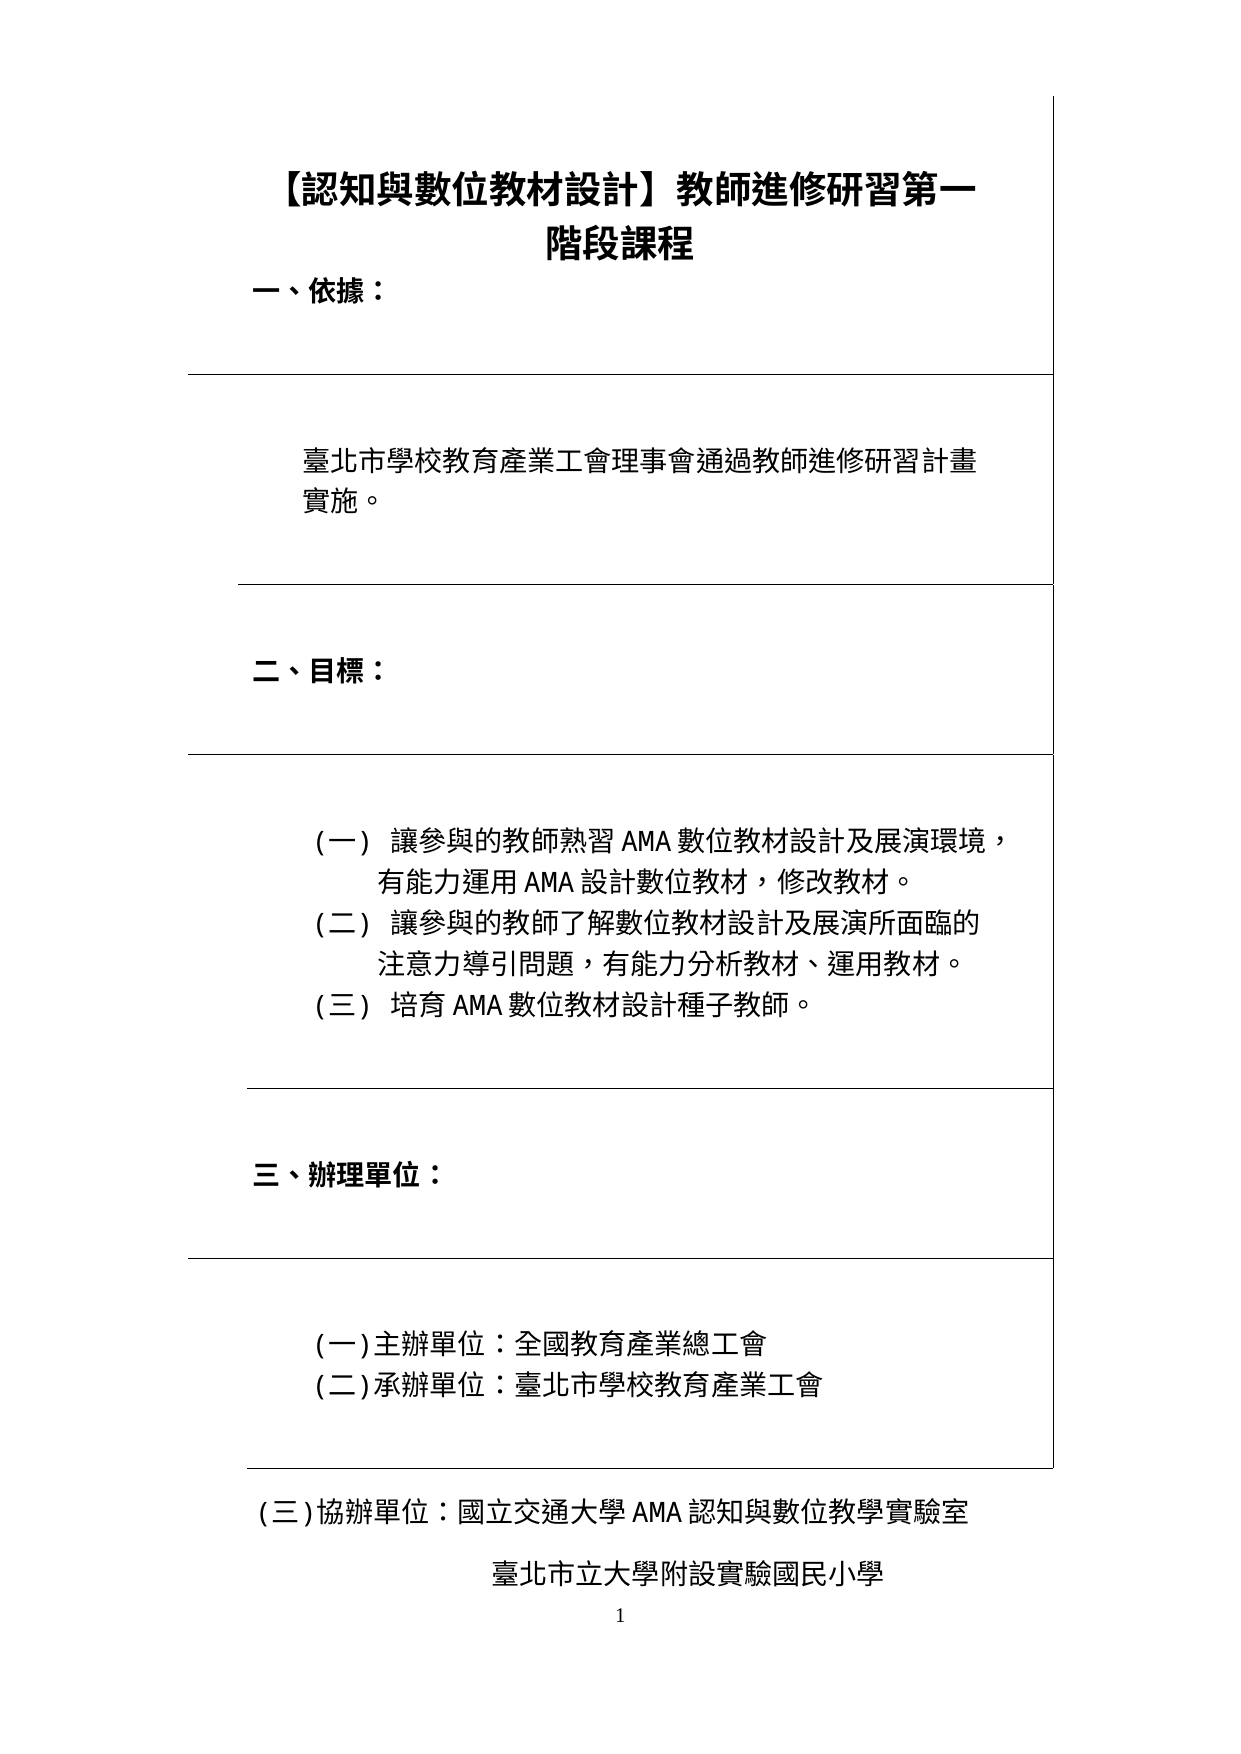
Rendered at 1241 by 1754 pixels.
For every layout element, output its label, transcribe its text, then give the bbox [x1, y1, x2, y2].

text (一) 讓參與的教師熟習AMA數位教材設計及展演環境，有能力運用AMA設計數位教材，修改教材。 [247, 754, 1053, 901]
text 【認知與數位教材設計】教師進修研習第一階段課程 [187, 96, 1053, 269]
text (三)協辦單位：國立交通大學AMA認知與數位教學實驗室 [187, 1468, 1053, 1531]
text (一)主辦單位：全國教育產業總工會 [247, 1258, 1053, 1363]
text (二)承辦單位：臺北市學校教育產業工會 [247, 1363, 1053, 1468]
text (三) 培育AMA數位教材設計種子教師。 [247, 982, 1053, 1088]
text 三、辦理單位： [187, 1088, 1053, 1258]
text 一、依據： [187, 269, 1053, 374]
text 臺北市學校教育產業工會理事會通過教師進修研習計畫實施。 [237, 374, 1053, 584]
text 二、目標： [187, 584, 1053, 754]
text (二) 讓參與的教師了解數位教材設計及展演所面臨的注意力導引問題，有能力分析教材、運用教材。 [247, 901, 1053, 982]
text 臺北市立大學附設實驗國民小學 [187, 1531, 1053, 1593]
